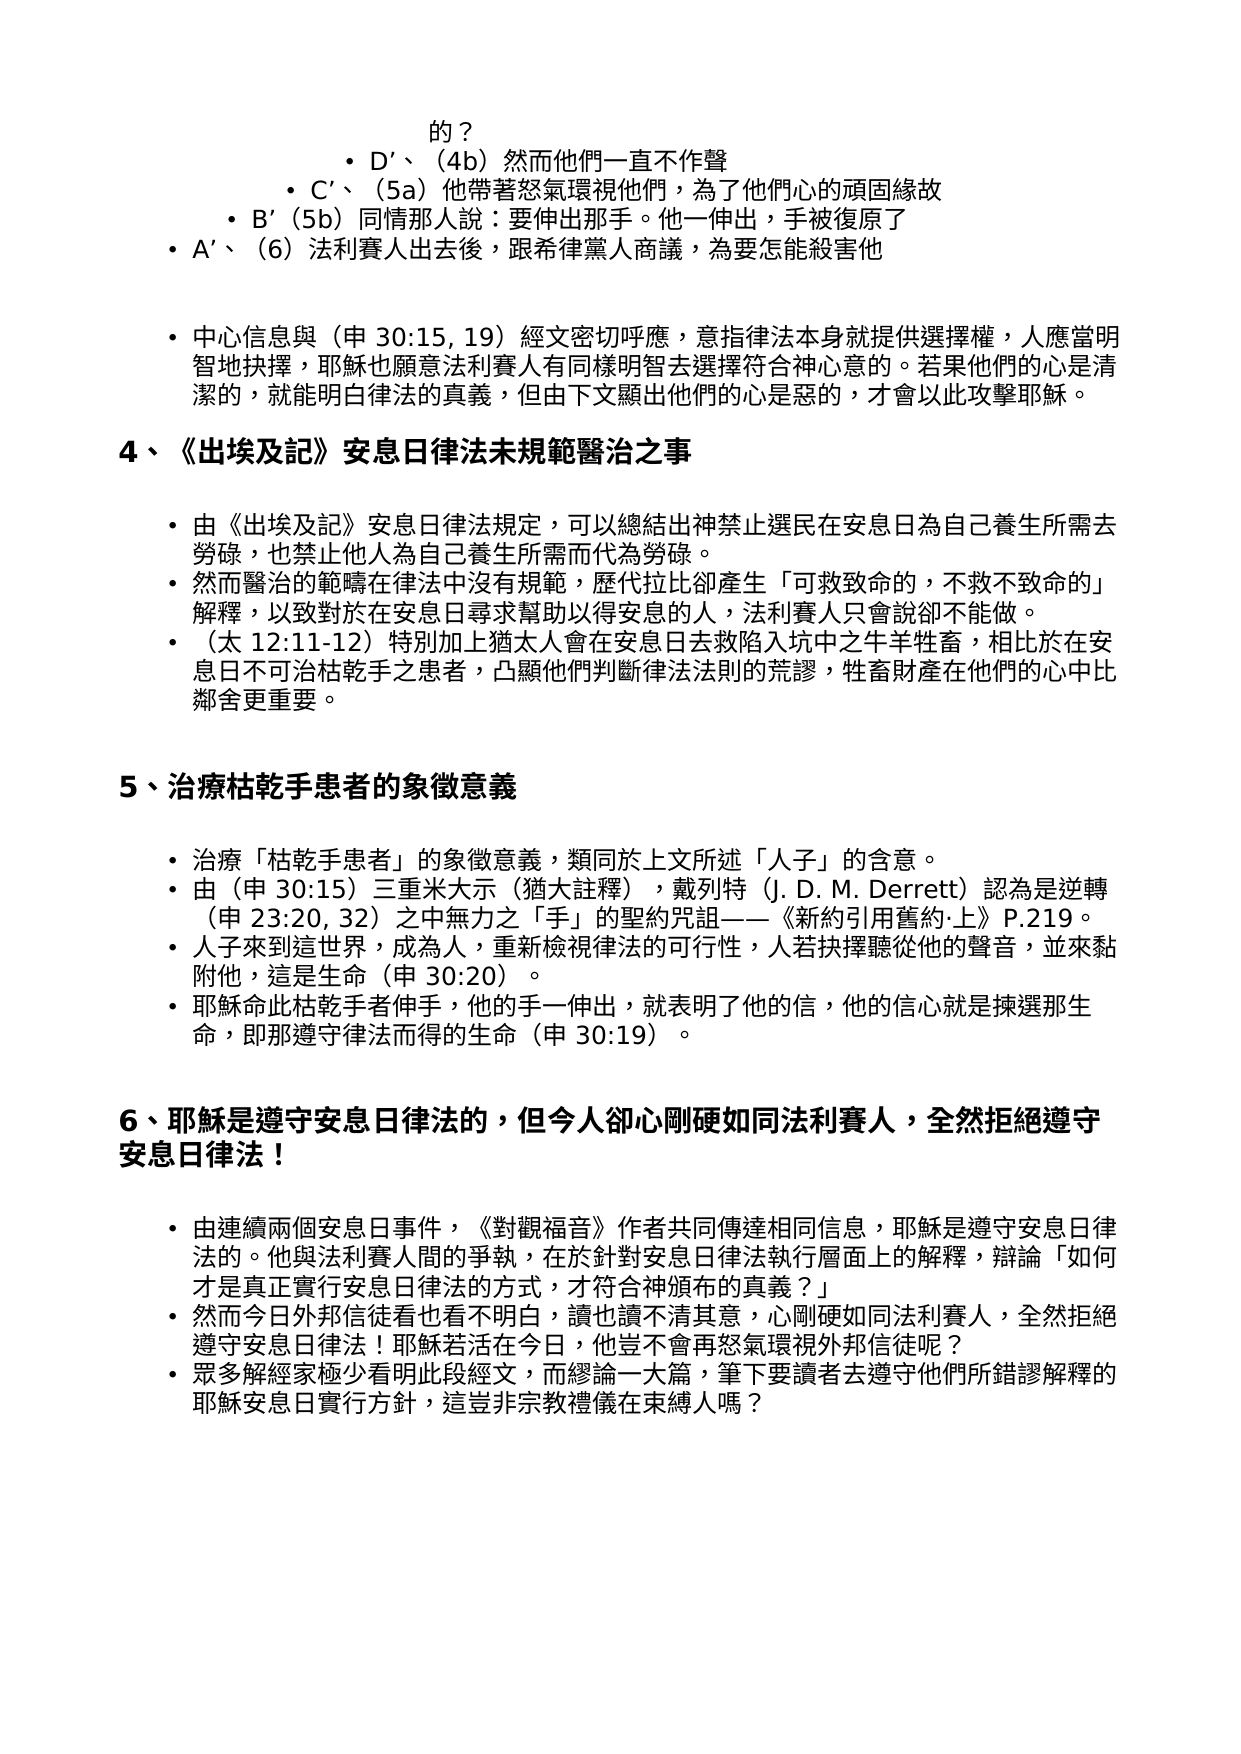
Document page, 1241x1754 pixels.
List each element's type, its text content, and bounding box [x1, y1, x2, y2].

list 治療「枯乾手患者」的象徵意義，類同於上文所述「人子」的含意。 [177, 846, 1122, 875]
list 的？ [413, 118, 1122, 147]
list 由連續兩個安息日事件，《對觀福音》作者共同傳達相同信息，耶穌是遵守安息日律法的。他與法利賽人間的爭執，在於針對安息日律法執行層面上的解釋，辯論「如何才是真正實行安息日律法的方式，才符合神頒布的真義？」 [177, 1214, 1122, 1302]
list D’、（4b）然而他們一直不作聲 [354, 147, 1122, 176]
list A’、（6）法利賽人出去後，跟希律黨人商議，為要怎能殺害他 [177, 235, 1122, 264]
list 中心信息與（申 30:15, 19）經文密切呼應，意指律法本身就提供選擇權，人應當明智地抉擇，耶穌也願意法利賽人有同樣明智去選擇符合神心意的。若果他們的心是清潔的，就能明白律法的真義，但由下文顯出他們的心是惡的，才會以此攻擊耶穌。 [177, 323, 1122, 410]
list 耶穌命此枯乾手者伸手，他的手一伸出，就表明了他的信，他的信心就是揀選那生命，即那遵守律法而得的生命（申 30:19）。 [177, 992, 1122, 1050]
list 然而今日外邦信徒看也看不明白，讀也讀不清其意，心剛硬如同法利賽人，全然拒絕遵守安息日律法！耶穌若活在今日，他豈不會再怒氣環視外邦信徒呢？ [177, 1302, 1122, 1360]
list 人子來到這世界，成為人，重新檢視律法的可行性，人若抉擇聽從他的聲音，並來黏附他，這是生命（申 30:20）。 [177, 933, 1122, 992]
list 眾多解經家極少看明此段經文，而繆論一大篇，筆下要讀者去遵守他們所錯謬解釋的耶穌安息日實行方針，這豈非宗教禮儀在束縛人嗎？ [177, 1360, 1122, 1419]
subtitle 6、耶穌是遵守安息日律法的，但今人卻心剛硬如同法利賽人，全然拒絕遵守安息日律法！ [118, 1104, 1122, 1172]
list 由（申 30:15）三重米大示（猶大註釋），戴列特（J. D. M. Derrett）認為是逆轉（申 23:20, 32）之中無力之「手」的聖約咒詛——《新約引用舊約·上》P.219。 [177, 875, 1122, 933]
list B’（5b）同情那人說：要伸出那手。他一伸出，手被復原了 [236, 206, 1122, 235]
list C’、（5a）他帶著怒氣環視他們，為了他們心的頑固緣故 [295, 176, 1122, 206]
subtitle 4、《出埃及記》安息日律法未規範醫治之事 [118, 435, 1122, 469]
list （太 12:11-12）特別加上猶太人會在安息日去救陷入坑中之牛羊牲畜，相比於在安息日不可治枯乾手之患者，凸顯他們判斷律法法則的荒謬，牲畜財產在他們的心中比鄰舍更重要。 [177, 628, 1122, 716]
list 由《出埃及記》安息日律法規定，可以總結出神禁止選民在安息日為自己養生所需去勞碌，也禁止他人為自己養生所需而代為勞碌。 [177, 511, 1122, 570]
list 然而醫治的範疇在律法中沒有規範，歷代拉比卻產生「可救致命的，不救不致命的」解釋，以致對於在安息日尋求幫助以得安息的人，法利賽人只會說卻不能做。 [177, 570, 1122, 628]
subtitle 5、治療枯乾手患者的象徵意義 [118, 770, 1122, 804]
